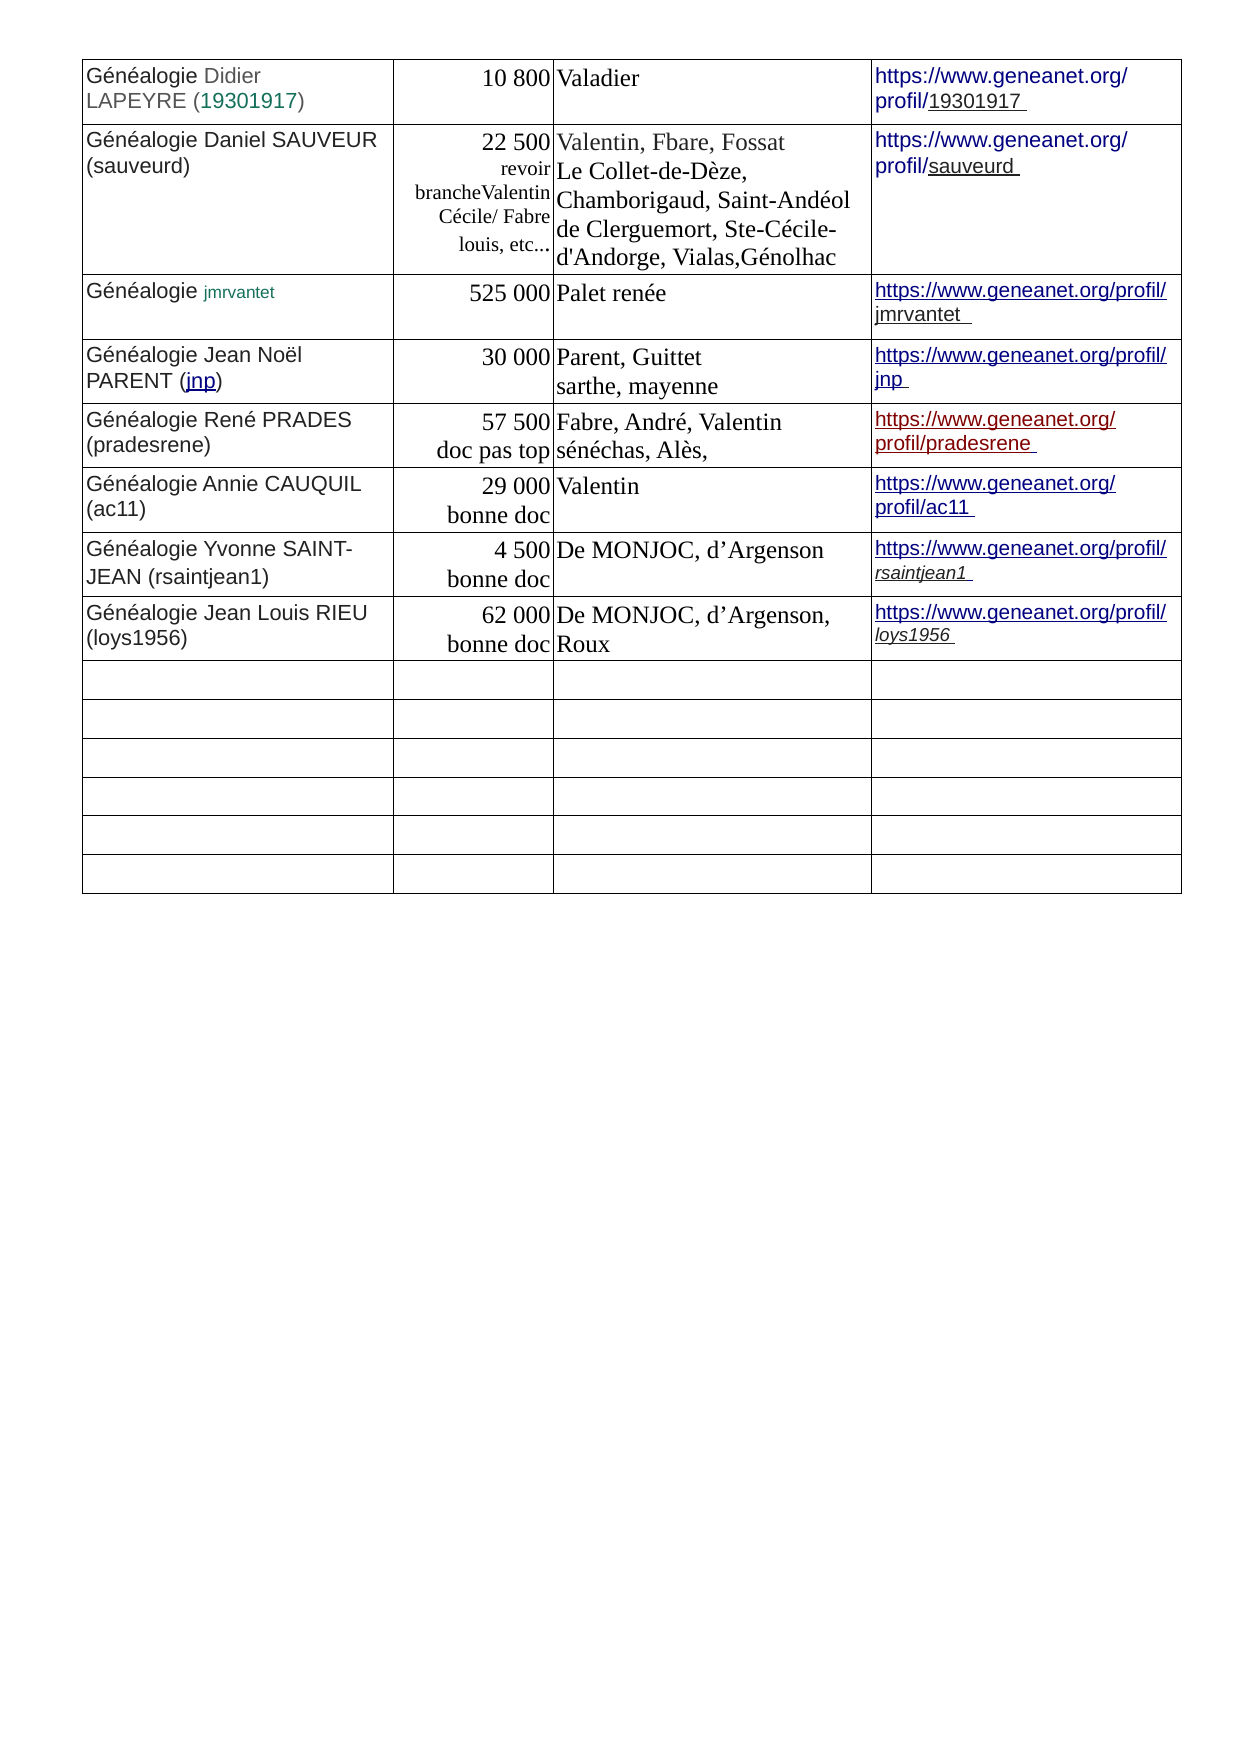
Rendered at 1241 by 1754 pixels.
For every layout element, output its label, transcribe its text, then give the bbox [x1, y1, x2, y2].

table_cell https://www.geneanet.org/profil/sauveurd [872, 125, 1181, 274]
table_cell [872, 739, 1181, 777]
table_cell [83, 855, 393, 893]
table_cell [554, 661, 871, 699]
table_cell 57 500 doc pas top [394, 404, 553, 467]
table_cell [872, 778, 1181, 815]
table_cell 22 500 revoir brancheValentin Cécile/ Fabre louis, etc... [394, 125, 553, 274]
table_cell Palet renée [554, 275, 871, 338]
table_cell Valadier [554, 60, 871, 123]
table_cell Parent, Guittet sarthe, mayenne [554, 340, 871, 403]
table_cell 62 000 bonne doc [394, 597, 553, 660]
table_cell 4 500 bonne doc [394, 533, 553, 596]
table_cell [872, 855, 1181, 893]
table_cell Généalogie René PRADES (pradesrene) [83, 404, 393, 467]
table_cell [554, 816, 871, 854]
table_cell https://www.geneanet.org/profil/jmrvantet [872, 275, 1181, 338]
table_cell Valentin, Fbare, Fossat Le Collet-de-Dèze, Chamborigaud, Saint-Andéol de Clerguemort, Ste-Cécile-d'Andorge, Vialas,Génolhac [554, 125, 871, 274]
table_cell Généalogie Jean Noël PARENT (jnp) [83, 340, 393, 403]
table_cell De MONJOC, d’Argenson [554, 533, 871, 596]
table_cell De MONJOC, d’Argenson, Roux [554, 597, 871, 660]
table_cell 10 800 [394, 60, 553, 123]
table_cell Généalogie jmrvantet [83, 275, 393, 338]
table_cell [394, 816, 553, 854]
table_cell [554, 700, 871, 738]
table_cell Généalogie Annie CAUQUIL (ac11) [83, 468, 393, 532]
table_cell [83, 778, 393, 815]
table_cell [872, 816, 1181, 854]
table_cell https://www.geneanet.org/profil/jnp [872, 340, 1181, 403]
table_cell [394, 855, 553, 893]
table_cell [83, 661, 393, 699]
table_cell 525 000 [394, 275, 553, 338]
table_cell [554, 739, 871, 777]
table_cell Fabre, André, Valentin sénéchas, Alès, [554, 404, 871, 467]
table_cell [83, 739, 393, 777]
table_cell Valentin [554, 468, 871, 532]
table_cell https://www.geneanet.org/profil/19301917 [872, 60, 1181, 123]
table_cell Généalogie Jean Louis RIEU (loys1956) [83, 597, 393, 660]
table_cell https://www.geneanet.org/profil/loys1956 [872, 597, 1181, 660]
table_cell Généalogie Daniel SAUVEUR (sauveurd) [83, 125, 393, 274]
table_cell https://www.geneanet.org/profil/pradesrene [872, 404, 1181, 467]
table_cell [554, 778, 871, 815]
table_cell 30 000 [394, 340, 553, 403]
table_cell [394, 661, 553, 699]
table_cell [872, 661, 1181, 699]
table_cell [394, 700, 553, 738]
table_cell [872, 700, 1181, 738]
table_cell 29 000 bonne doc [394, 468, 553, 532]
table_cell [83, 816, 393, 854]
table_cell [394, 739, 553, 777]
table_cell Généalogie Yvonne SAINT-JEAN (rsaintjean1) [83, 533, 393, 596]
table_cell https://www.geneanet.org/profil/rsaintjean1 [872, 533, 1181, 596]
table_cell Généalogie Didier LAPEYRE (19301917) [83, 60, 393, 123]
table_cell [554, 855, 871, 893]
table_cell [83, 700, 393, 738]
table_cell [394, 778, 553, 815]
table_cell https://www.geneanet.org/profil/ac11 [872, 468, 1181, 532]
